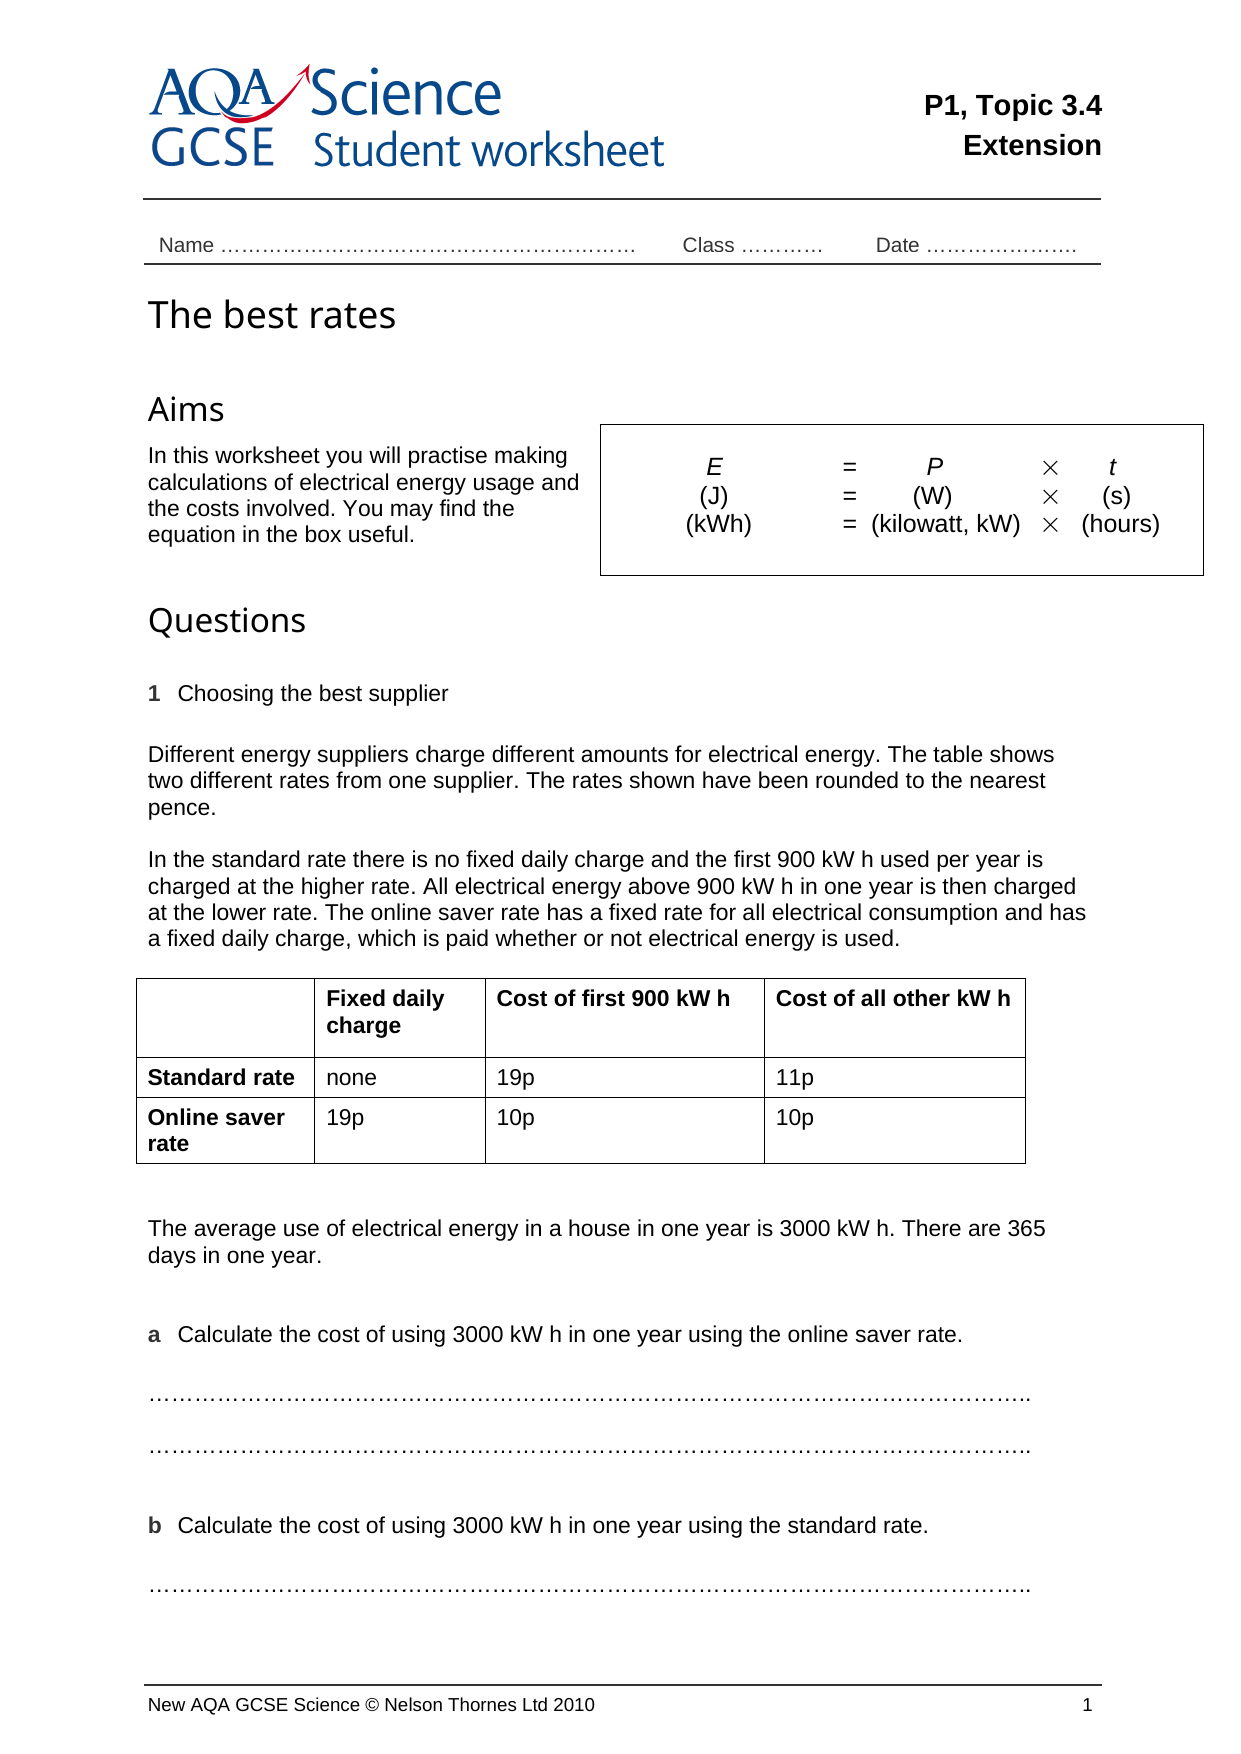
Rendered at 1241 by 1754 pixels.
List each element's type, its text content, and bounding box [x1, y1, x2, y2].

table_cell 11p [765, 1058, 1025, 1097]
list Choosing the best supplier [148, 679, 1048, 706]
table_cell 10p [765, 1098, 1025, 1163]
table_header Cost of all other kW h [765, 979, 1025, 1057]
text (J) = (W)  (s) [616, 481, 1188, 509]
table_header Cost of first 900 kW h [486, 979, 764, 1057]
title …………………………………………………………………………………………………….. [148, 1432, 1092, 1459]
text Questions [148, 599, 1092, 641]
list Calculate the cost of using 3000 kW h in one year using the online saver rate. [148, 1321, 1092, 1347]
table_cell 19p [486, 1058, 764, 1097]
title Different energy suppliers charge different amounts for electrical energy. The table shows two different rates from one supplier. The rates shown have been rounded to the nearest pence. [148, 741, 1092, 820]
table_cell Online saver rate [137, 1098, 314, 1163]
text In this worksheet you will practise making calculations of electrical energy usage and the costs involved. You may find the equation in the box useful. [148, 442, 599, 548]
text (kWh) = (kilowatt, kW)  (hours) [616, 509, 1188, 538]
table_cell none [315, 1058, 485, 1097]
table_cell Standard rate [137, 1058, 314, 1097]
list Calculate the cost of using 3000 kW h in one year using the standard rate. [148, 1512, 1092, 1538]
table_header [137, 979, 314, 1057]
text The best rates [148, 292, 1092, 338]
title The average use of electrical energy in a house in one year is 3000 kW h. There are 365 days in one year. [148, 1215, 1092, 1268]
title …………………………………………………………………………………………………….. [148, 1380, 1092, 1406]
table_cell 19p [315, 1098, 485, 1163]
text E = P  t [616, 452, 1188, 481]
table_cell 10p [486, 1098, 764, 1163]
table_header Fixed daily charge [315, 979, 485, 1057]
text Aims [148, 388, 1092, 430]
picture [149, 57, 664, 178]
title In the standard rate there is no fixed daily charge and the first 900 kW h used per year is charged at the higher rate. All electrical energy above 900 kW h in one year is then charged at the lower rate. The online saver rate has a fixed rate for all electrical consumption and has a fixed daily charge, which is paid whether or not electrical energy is used. [148, 846, 1092, 952]
title …………………………………………………………………………………………………….. [148, 1571, 1092, 1597]
